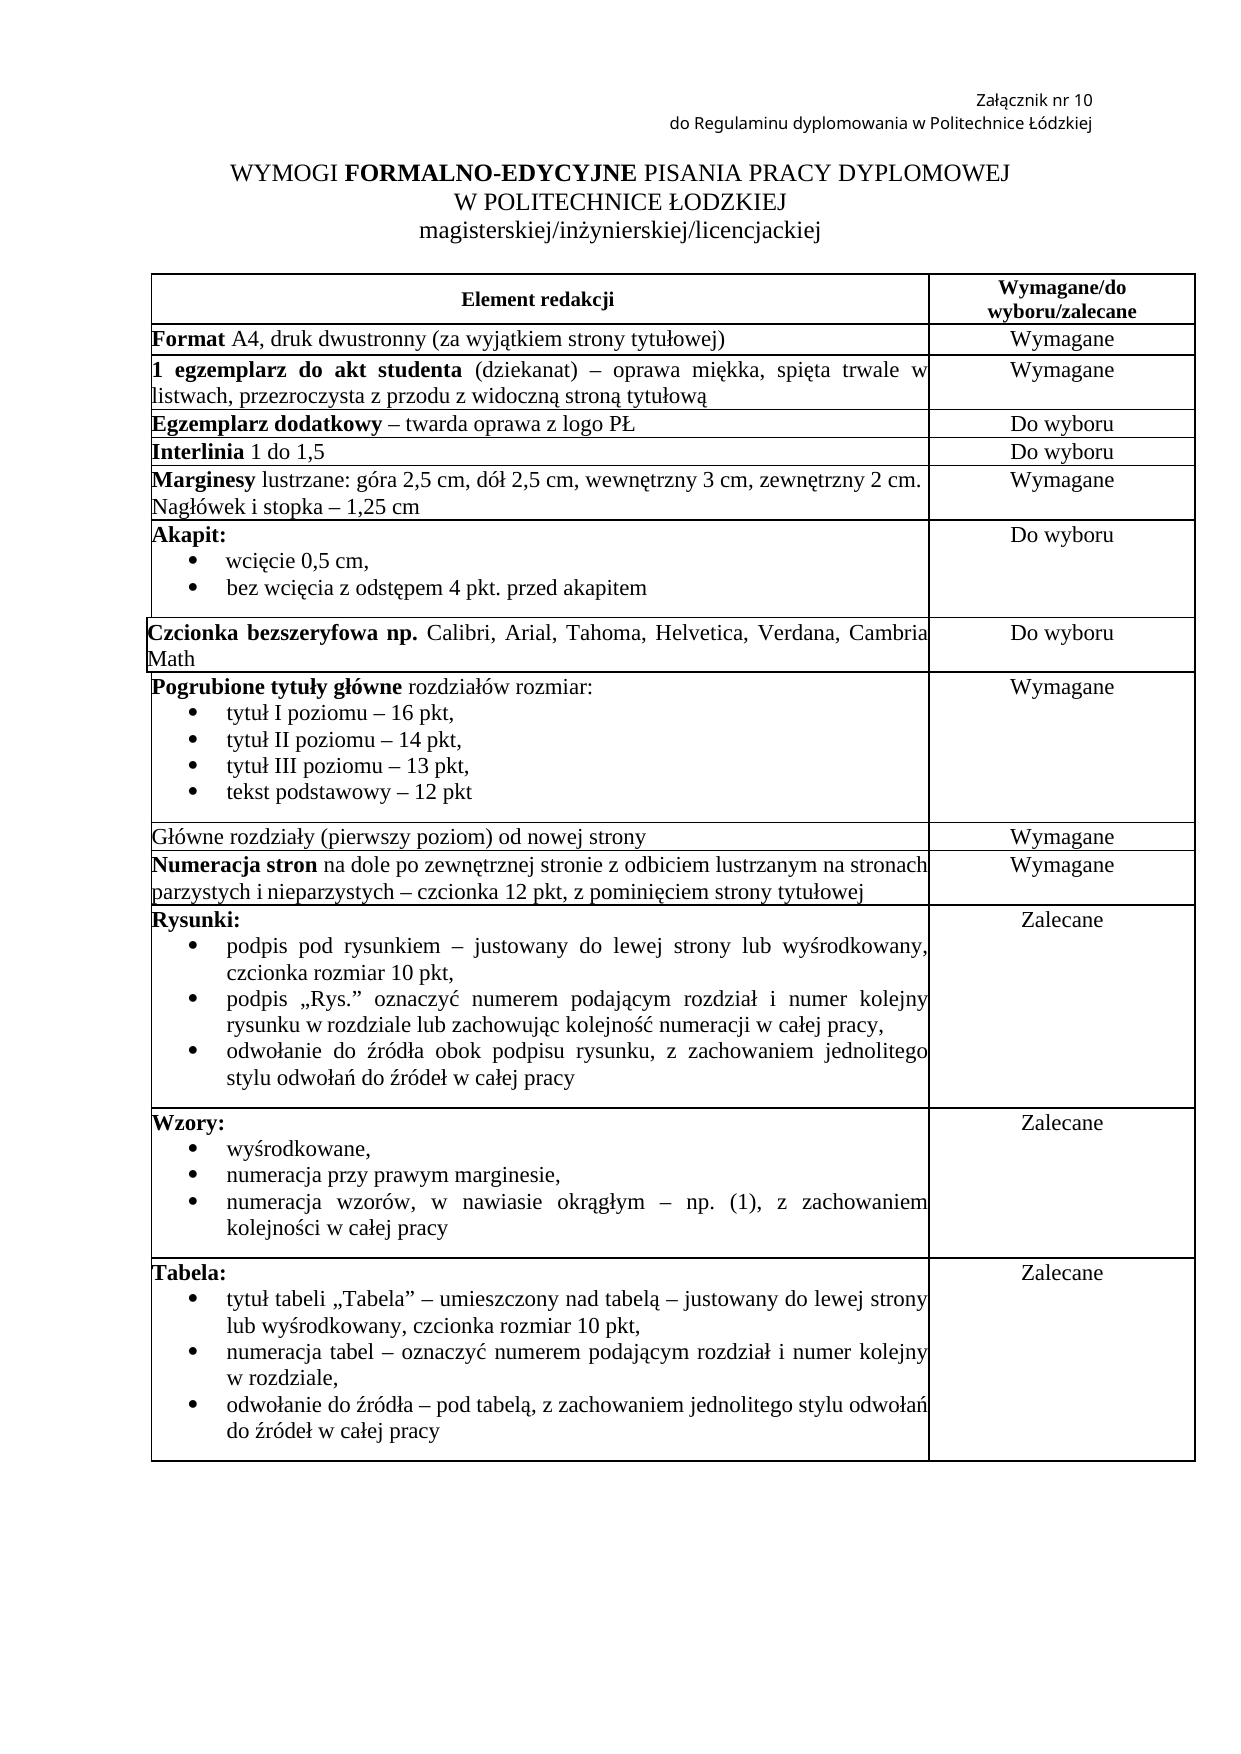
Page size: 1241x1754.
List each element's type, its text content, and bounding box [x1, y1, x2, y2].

table_cell [147, 519, 151, 617]
table_cell Tabela: tytuł tabeli „Tabela” – umieszczony nad tabelą – justowany do lewej strony lub wyśrodkowany, czcionka rozmiar 10 pkt, numeracja tabel – oznaczyć numerem podającym rozdział i numer kolejny w rozdziale, odwołanie do źródła – pod tabelą, z zachowaniem jednolitego stylu odwołań do źródeł w całej pracy [152, 1259, 928, 1460]
table_cell Wymagane [930, 356, 1194, 408]
text magisterskiej/inżynierskiej/licencjackiej [148, 216, 1093, 244]
table_cell Numeracja stron na dole po zewnętrznej stronie z odbiciem lustrzanym na stronach parzystych i nieparzystych – czcionka 12 pkt, z pominięciem strony tytułowej [152, 851, 928, 904]
table_cell Zalecane [930, 1109, 1194, 1257]
table_cell Interlinia 1 do 1,5 [152, 438, 928, 465]
table_header [147, 273, 151, 323]
table_cell Zalecane [930, 1259, 1194, 1460]
table_cell [147, 673, 151, 821]
table_cell Do wyboru [930, 521, 1194, 617]
subtitle do Regulaminu dyplomowania w Politechnice Łódzkiej [148, 111, 1093, 134]
table_cell Wymagane [930, 823, 1194, 849]
table_cell Wymagane [930, 466, 1194, 519]
table_cell Główne rozdziały (pierwszy poziom) od nowej strony [152, 823, 928, 849]
table_cell [147, 354, 151, 408]
table_cell Marginesy lustrzane: góra 2,5 cm, dół 2,5 cm, wewnętrzny 3 cm, zewnętrzny 2 cm. Nagłówek i stopka – 1,25 cm [152, 466, 928, 519]
table_cell [147, 1107, 151, 1257]
table_cell Pogrubione tytuły główne rozdziałów rozmiar: tytuł I poziomu – 16 pkt, tytuł II poziomu – 14 pkt, tytuł III poziomu – 13 pkt, tekst podstawowy – 12 pkt [152, 673, 928, 821]
table_cell Format A4, druk dwustronny (za wyjątkiem strony tytułowej) [152, 325, 928, 354]
table_cell Do wyboru [930, 438, 1194, 465]
table_cell [147, 437, 151, 465]
text WYMOGI FORMALNO-EDYCYJNE PISANIA PRACY DYPLOMOWEJ [148, 158, 1093, 187]
table_cell [147, 821, 151, 849]
table_cell 1 egzemplarz do akt studenta (dziekanat) – oprawa miękka, spięta trwale w listwach, przezroczysta z przodu z widoczną stroną tytułową [152, 356, 928, 408]
table_cell [147, 1257, 151, 1460]
table_cell Do wyboru [930, 618, 1194, 671]
table_header Element redakcji [152, 275, 928, 323]
table_cell Wymagane [930, 325, 1194, 354]
table_cell Wzory: wyśrodkowane, numeracja przy prawym marginesie, numeracja wzorów, w nawiasie okrągłym – np. (1), z zachowaniem kolejności w całej pracy [152, 1109, 928, 1257]
table_cell Rysunki: podpis pod rysunkiem – justowany do lewej strony lub wyśrodkowany, czcionka rozmiar 10 pkt, podpis „Rys.” oznaczyć numerem podającym rozdział i numer kolejny rysunku w rozdziale lub zachowując kolejność numeracji w całej pracy, odwołanie do źródła obok podpisu rysunku, z zachowaniem jednolitego stylu odwołań do źródeł w całej pracy [152, 906, 928, 1107]
table_cell [147, 323, 151, 354]
subtitle Załącznik nr 10 [148, 89, 1093, 111]
table_cell [147, 409, 151, 437]
table_cell Wymagane [930, 851, 1194, 904]
table_cell [147, 850, 151, 904]
table_header Wymagane/do wyboru/zalecane [930, 275, 1194, 323]
table_cell Egzemplarz dodatkowy – twarda oprawa z logo PŁ [152, 410, 928, 437]
table_cell Czcionka bezszeryfowa np. Calibri, Arial, Tahoma, Helvetica, Verdana, Cambria Math [148, 618, 928, 671]
table_cell [147, 465, 151, 519]
table_cell Akapit: wcięcie 0,5 cm, bez wcięcia z odstępem 4 pkt. przed akapitem [152, 521, 928, 617]
table_cell Wymagane [930, 673, 1194, 821]
text W POLITECHNICE ŁODZKIEJ [148, 187, 1093, 216]
table_cell Zalecane [930, 906, 1194, 1107]
table_cell Do wyboru [930, 410, 1194, 437]
table_cell [147, 904, 151, 1107]
